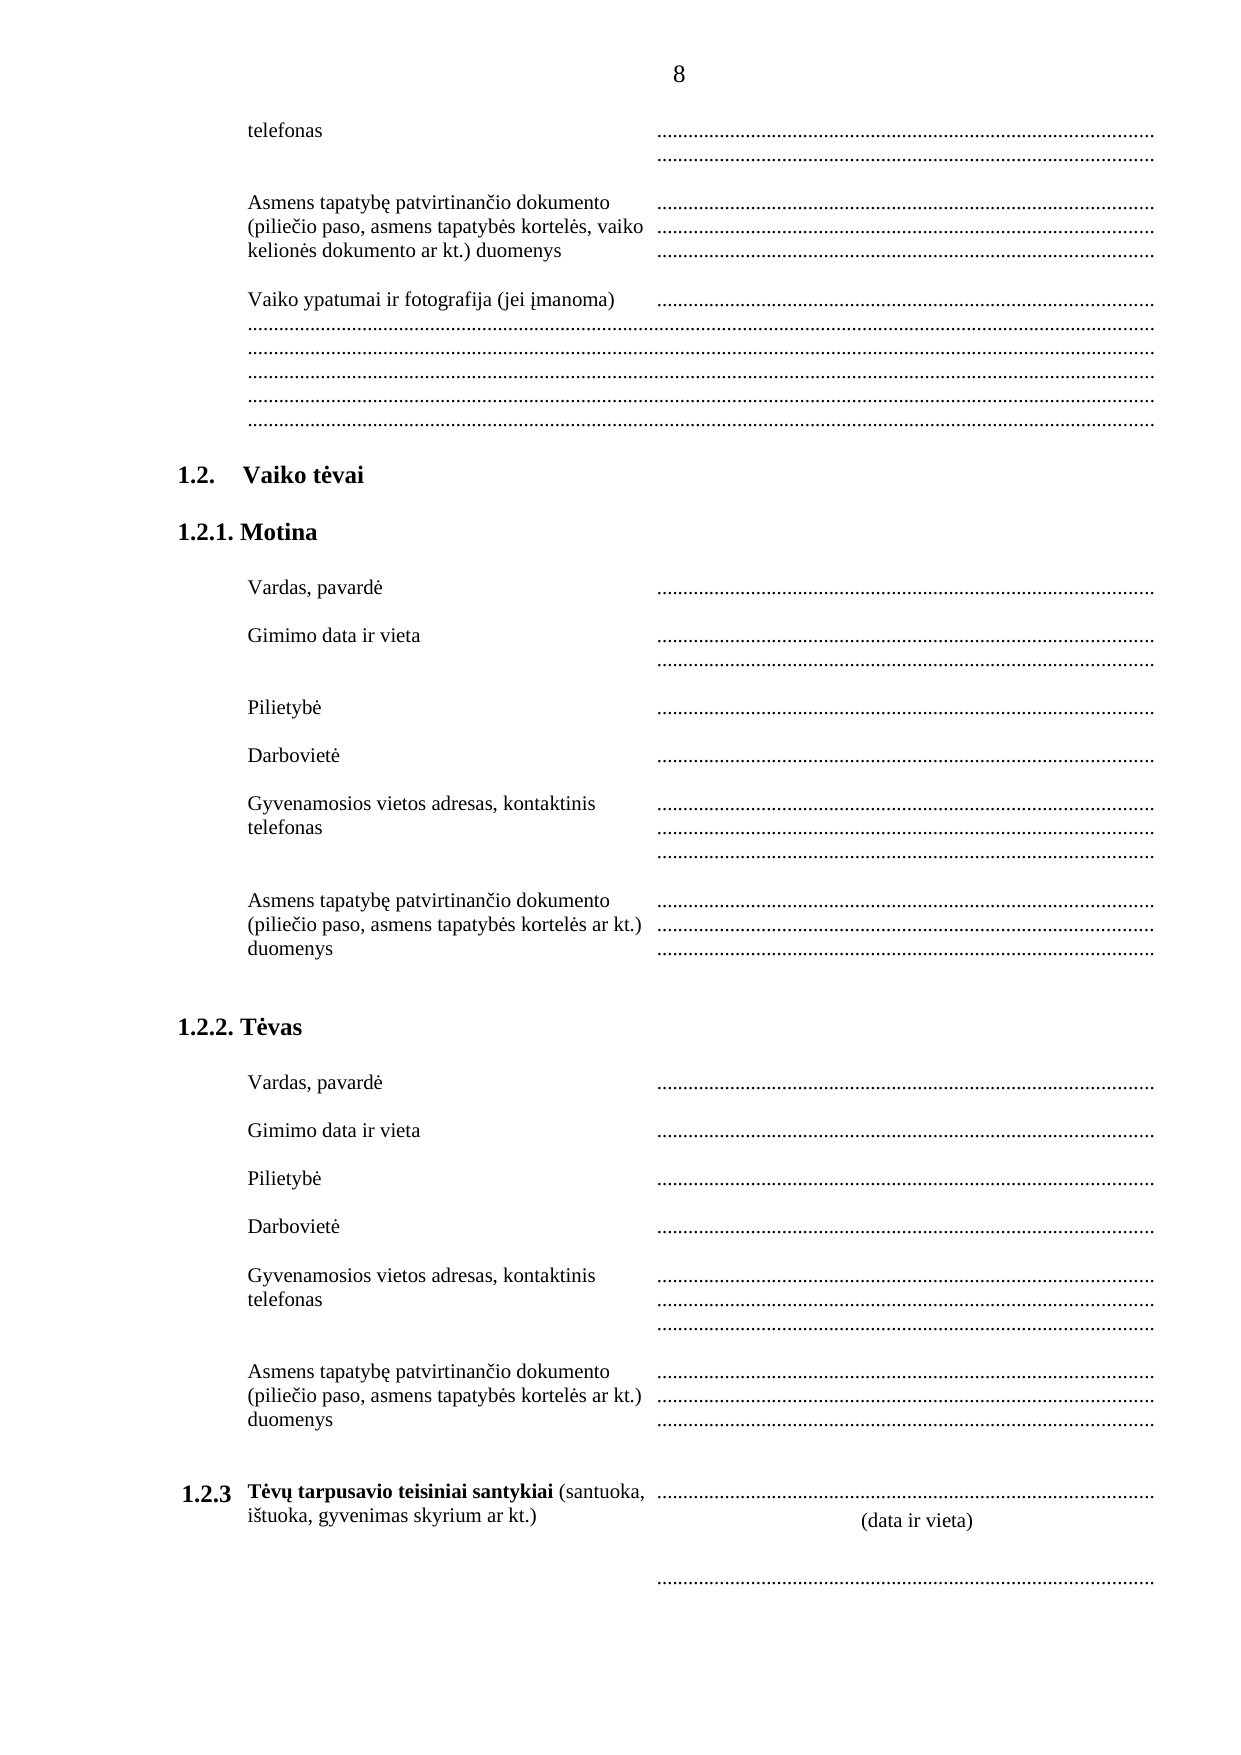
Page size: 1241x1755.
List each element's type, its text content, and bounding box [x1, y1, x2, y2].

table_cell [177, 1455, 181, 1479]
table_cell [653, 936, 1181, 960]
table_cell [1177, 888, 1181, 912]
table_cell [243, 719, 247, 743]
table_cell [653, 142, 1181, 166]
table_cell [177, 1214, 181, 1238]
table_cell [177, 888, 243, 960]
table_cell [239, 743, 243, 767]
table_cell [243, 1455, 247, 1479]
table_header [1177, 1070, 1181, 1094]
table_cell [1177, 263, 1181, 287]
table_cell [177, 743, 181, 767]
table_cell [243, 647, 247, 671]
table_cell [239, 1166, 243, 1190]
table_cell [239, 335, 243, 359]
table_cell [1177, 1094, 1181, 1118]
table_cell [177, 287, 181, 311]
table_cell [243, 599, 247, 623]
table_cell [653, 671, 1181, 695]
table_cell [1177, 359, 1181, 383]
table_cell [653, 888, 657, 912]
table_cell [653, 599, 657, 623]
table_cell [1177, 311, 1181, 335]
table_cell [239, 767, 243, 791]
table_cell [653, 864, 1181, 887]
table_cell [177, 335, 181, 359]
table_cell [243, 1239, 247, 1262]
table_cell [239, 1094, 243, 1118]
table_cell [243, 1142, 247, 1166]
table_cell [653, 1335, 1181, 1359]
table_cell [648, 166, 653, 190]
table_cell [653, 1287, 1181, 1311]
table_cell [653, 1455, 657, 1479]
table_cell [243, 311, 247, 335]
table_cell 1.2.3 [177, 1479, 243, 1565]
table_cell (data ir vieta) [653, 1508, 1181, 1536]
table_cell [653, 1118, 1181, 1142]
table_cell [177, 1359, 243, 1431]
table_cell [653, 239, 1181, 262]
table_cell [177, 1431, 181, 1455]
table_header [653, 575, 657, 599]
table_cell [239, 1142, 243, 1166]
table_cell [653, 166, 1181, 190]
table_cell [653, 1383, 1181, 1407]
table_cell [239, 719, 243, 743]
table_cell [177, 118, 243, 166]
table_cell [653, 1311, 1181, 1335]
table_cell [653, 190, 657, 214]
table_cell [177, 623, 181, 647]
table_cell [653, 1565, 1181, 1594]
table_cell [648, 960, 653, 984]
table_cell [177, 311, 181, 335]
table_cell [243, 359, 247, 383]
table_cell [653, 1214, 1181, 1238]
table_cell [648, 671, 653, 695]
table_cell [239, 407, 243, 431]
table_cell [1177, 960, 1181, 984]
table_cell [239, 1239, 243, 1262]
table_cell [239, 359, 243, 383]
table_cell [653, 1190, 1181, 1214]
table_cell [239, 263, 243, 287]
table_cell [239, 1214, 243, 1238]
table_cell [239, 311, 243, 335]
table_cell [239, 671, 243, 695]
table_cell [243, 1190, 247, 1214]
table_header [1177, 575, 1181, 599]
table_cell [653, 1094, 657, 1118]
table_cell [1177, 1431, 1181, 1455]
table_header [653, 1070, 657, 1094]
table_cell [653, 1359, 657, 1383]
table_cell [653, 1479, 1181, 1508]
table_cell [648, 1431, 653, 1455]
table_cell [653, 118, 1181, 142]
table_cell [239, 960, 243, 984]
table_cell [177, 1239, 181, 1262]
table_cell [653, 647, 1181, 671]
text 1.2.2. Tėvas [177, 1012, 1181, 1041]
table_cell [648, 599, 653, 623]
table_cell [239, 599, 243, 623]
table_cell [177, 719, 181, 743]
table_cell [653, 743, 1181, 767]
table_cell [177, 359, 181, 383]
table_cell [653, 912, 1181, 936]
table_cell [653, 695, 1181, 719]
table_cell [243, 383, 247, 407]
table_cell [239, 623, 243, 647]
table_cell [177, 695, 181, 719]
text 1.2.1. Motina [177, 517, 1181, 546]
table_cell [243, 960, 247, 984]
table_cell Gyvenamosios vietos adresas, kontaktinis telefonas [243, 791, 653, 887]
table_cell [653, 263, 657, 287]
table_cell [1177, 287, 1181, 311]
table_cell [177, 791, 243, 887]
table_cell [653, 1142, 1181, 1166]
table_cell [243, 166, 247, 190]
table_cell [239, 695, 243, 719]
table_cell [177, 1142, 181, 1166]
table_cell [177, 671, 181, 695]
table_cell [177, 407, 181, 431]
table_cell [177, 647, 181, 671]
table_cell [243, 1431, 247, 1455]
table_cell [653, 815, 1181, 839]
table_cell [177, 383, 181, 407]
table_header [177, 1070, 181, 1094]
table_cell [239, 1190, 243, 1214]
table_cell [177, 1094, 181, 1118]
table_cell [177, 1190, 181, 1214]
table_cell [648, 1239, 653, 1262]
table_cell [653, 719, 1181, 743]
table_cell [648, 719, 653, 743]
table_cell [648, 1094, 653, 1118]
table_cell [648, 1190, 653, 1214]
table_cell [653, 1407, 1181, 1431]
table_cell [243, 1094, 247, 1118]
table_cell [1177, 190, 1181, 214]
table_cell [177, 1263, 243, 1359]
table_cell [653, 791, 1181, 815]
table_cell [243, 335, 247, 359]
table_cell [239, 383, 243, 407]
table_header [239, 1070, 243, 1094]
table_cell [177, 1166, 181, 1190]
table_cell [648, 1142, 653, 1166]
table_cell [177, 190, 243, 262]
table_cell [239, 166, 243, 190]
table_cell [243, 407, 247, 431]
table_cell [239, 647, 243, 671]
table_cell [653, 287, 657, 311]
table_cell [653, 839, 1181, 863]
table_cell [653, 960, 657, 984]
text 1.2. Vaiko tėvai [177, 460, 1181, 488]
table_cell [177, 960, 181, 984]
table_cell [653, 1431, 657, 1455]
table_cell Vaiko gyvenamosios vietos iki neteisėto išvežimo ar laikymo adresas, kontaktinis telefonas [243, 118, 653, 166]
table_cell [1177, 383, 1181, 407]
table_cell [177, 263, 181, 287]
table_cell [239, 287, 243, 311]
table_cell [653, 623, 1181, 647]
table_cell [653, 1166, 1181, 1190]
table_cell [1177, 407, 1181, 431]
table_cell [648, 767, 653, 791]
table_cell [653, 214, 1181, 238]
table_cell [653, 1263, 1181, 1287]
table_cell [653, 767, 1181, 791]
table_cell [648, 263, 653, 287]
table_cell [239, 1431, 243, 1455]
table_cell [243, 671, 247, 695]
table_cell [243, 263, 247, 287]
table_cell [239, 1455, 243, 1479]
table_cell [1177, 599, 1181, 623]
table_header [239, 575, 243, 599]
table_cell [243, 1565, 653, 1594]
table_cell [648, 1455, 653, 1479]
table_cell [243, 767, 247, 791]
table_cell [239, 1118, 243, 1142]
table_header [177, 575, 181, 599]
table_cell [1177, 335, 1181, 359]
table_cell [177, 166, 181, 190]
table_cell [1177, 1455, 1181, 1479]
table_cell Tėvų tarpusavio teisiniai santykiai (santuoka, ištuoka, gyvenimas skyrium ar kt.) [243, 1479, 653, 1565]
table_cell [1177, 1359, 1181, 1383]
table_cell [653, 1536, 1181, 1565]
table_cell Gyvenamosios vietos adresas, kontaktinis telefonas [243, 1263, 653, 1359]
table_cell [177, 767, 181, 791]
table_cell [177, 1118, 181, 1142]
table_cell [648, 647, 653, 671]
table_cell [177, 599, 181, 623]
table_cell [653, 1239, 1181, 1262]
table_cell [177, 1565, 243, 1594]
